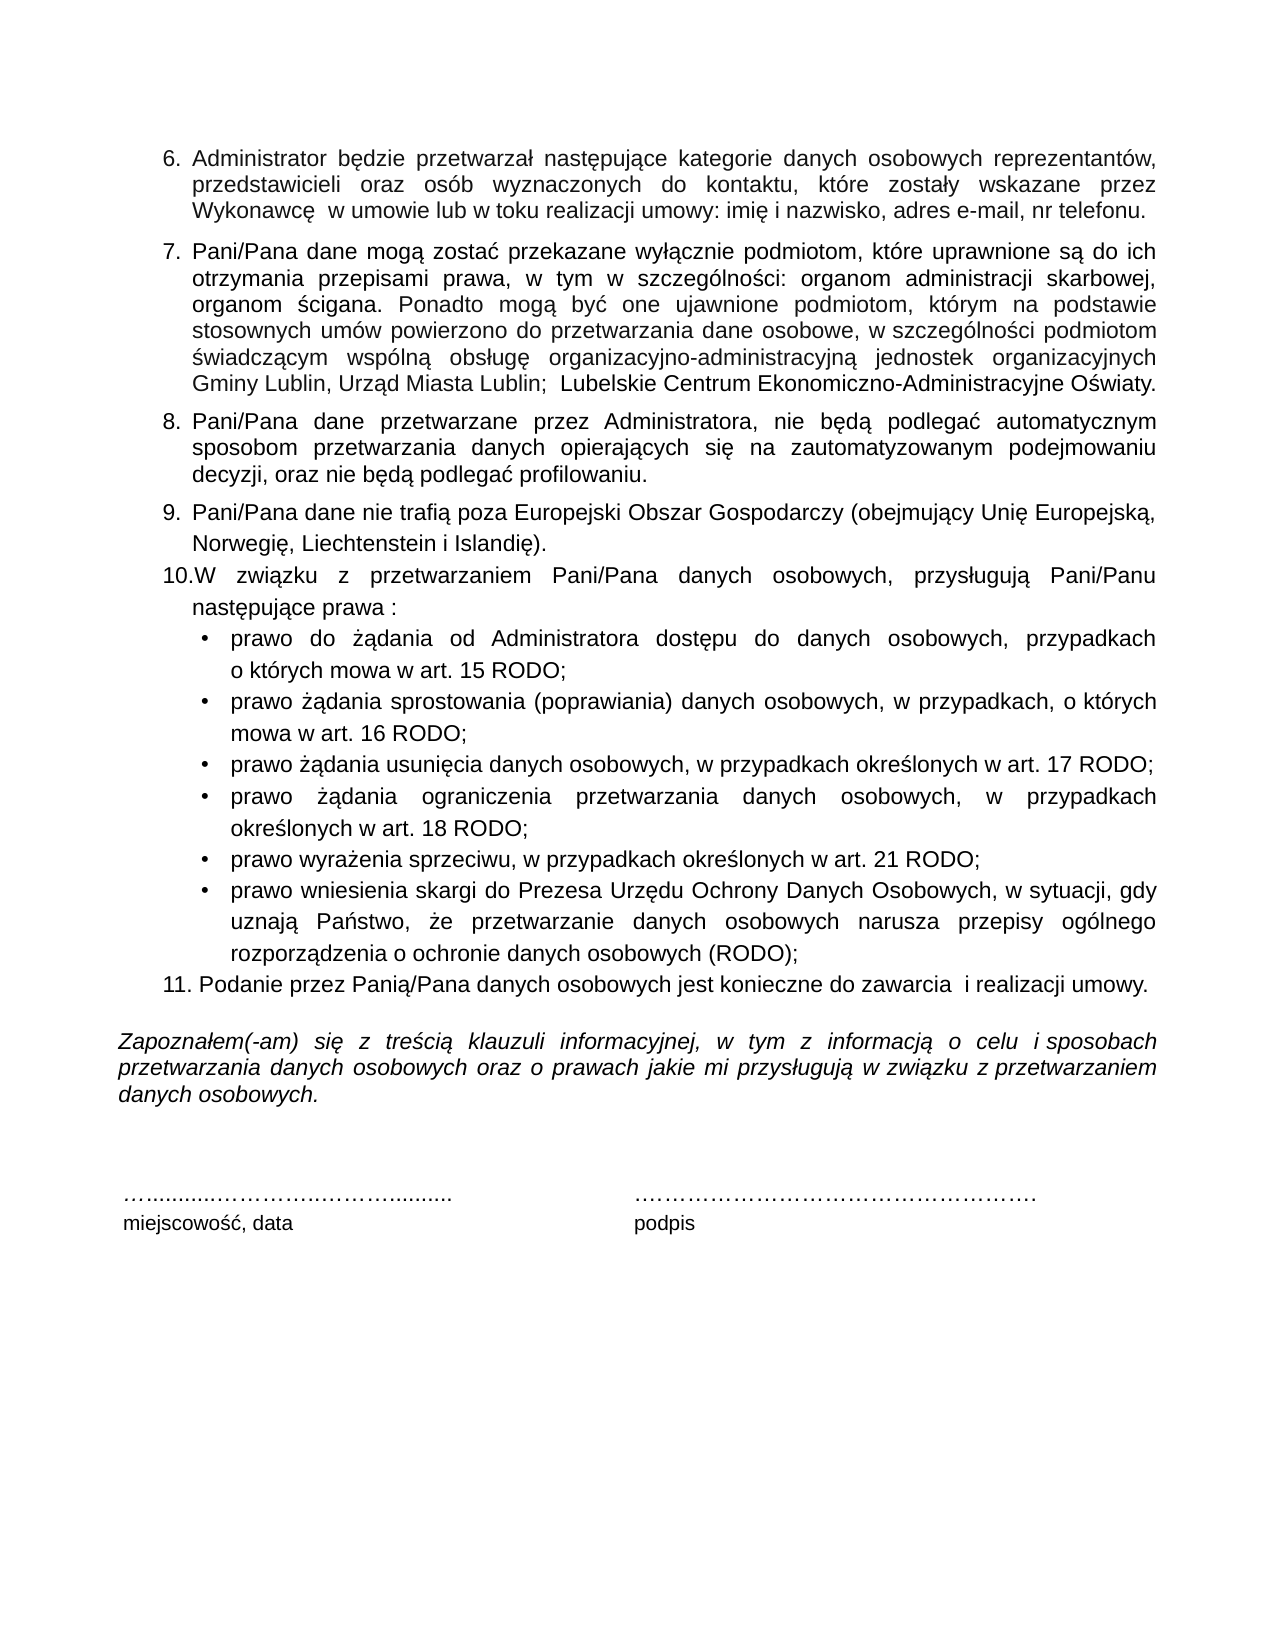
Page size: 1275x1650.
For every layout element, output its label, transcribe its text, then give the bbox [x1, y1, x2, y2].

list miejscowość, data podpis [123, 1211, 1157, 1234]
list prawo żądania ograniczenia przetwarzania danych osobowych, w przypadkach określonych w art. 18 RODO; [201, 783, 1157, 841]
list Pani/Pana dane przetwarzane przez Administratora, nie będą podlegać automatycznym sposobom przetwarzania danych opierających się na zautomatyzowanym podejmowaniu decyzji, oraz nie będą podlegać profilowaniu. [162, 408, 1157, 487]
list prawo do żądania od Administratora dostępu do danych osobowych, przypadkach o których mowa w art. 15 RODO; [201, 625, 1157, 683]
list prawo żądania usunięcia danych osobowych, w przypadkach określonych w art. 17 RODO; [201, 751, 1157, 778]
text Zapoznałem(-am) się z treścią klauzuli informacyjnej, w tym z informacją o celu i sposobach przetwarzania danych osobowych oraz o prawach jakie mi przysługują w związku z przetwarzaniem danych osobowych. [118, 1028, 1157, 1107]
list Pani/Pana dane mogą zostać przekazane wyłącznie podmiotom, które uprawnione są do ich otrzymania przepisami prawa, w tym w szczególności: organom administracji skarbowej, organom ścigana. Ponadto mogą być one ujawnione podmiotom, którym na podstawie stosownych umów powierzono do przetwarzania dane osobowe, w szczególności podmiotom świadczącym wspólną obsługę organizacyjno-administracyjną jednostek organizacyjnych Gminy Lublin, Urząd Miasta Lublin; Lubelskie Centrum Ekonomiczno-Administracyjne Oświaty. [162, 238, 1157, 396]
list Pani/Pana dane nie trafią poza Europejski Obszar Gospodarczy (obejmujący Unię Europejską, Norwegię, Liechtenstein i Islandię). [162, 499, 1157, 557]
list W związku z przetwarzaniem Pani/Pana danych osobowych, przysługują Pani/Panu następujące prawa : [162, 562, 1157, 620]
list prawo wniesienia skargi do Prezesa Urzędu Ochrony Danych Osobowych, w sytuacji, gdy uznają Państwo, że przetwarzanie danych osobowych narusza przepisy ogólnego rozporządzenia o ochronie danych osobowych (RODO); [201, 877, 1157, 966]
list Podanie przez Panią/Pana danych osobowych jest konieczne do zawarcia i realizacji umowy. [162, 971, 1157, 998]
list …...........…………..……….......... .……………………………………………. [123, 1180, 1157, 1207]
list Administrator będzie przetwarzał następujące kategorie danych osobowych reprezentantów, przedstawicieli oraz osób wyznaczonych do kontaktu, które zostały wskazane przez Wykonawcę w umowie lub w toku realizacji umowy: imię i nazwisko, adres e-mail, nr telefonu. [162, 144, 1157, 223]
list prawo żądania sprostowania (poprawiania) danych osobowych, w przypadkach, o których mowa w art. 16 RODO; [201, 688, 1157, 746]
list prawo wyrażenia sprzeciwu, w przypadkach określonych w art. 21 RODO; [201, 846, 1157, 872]
